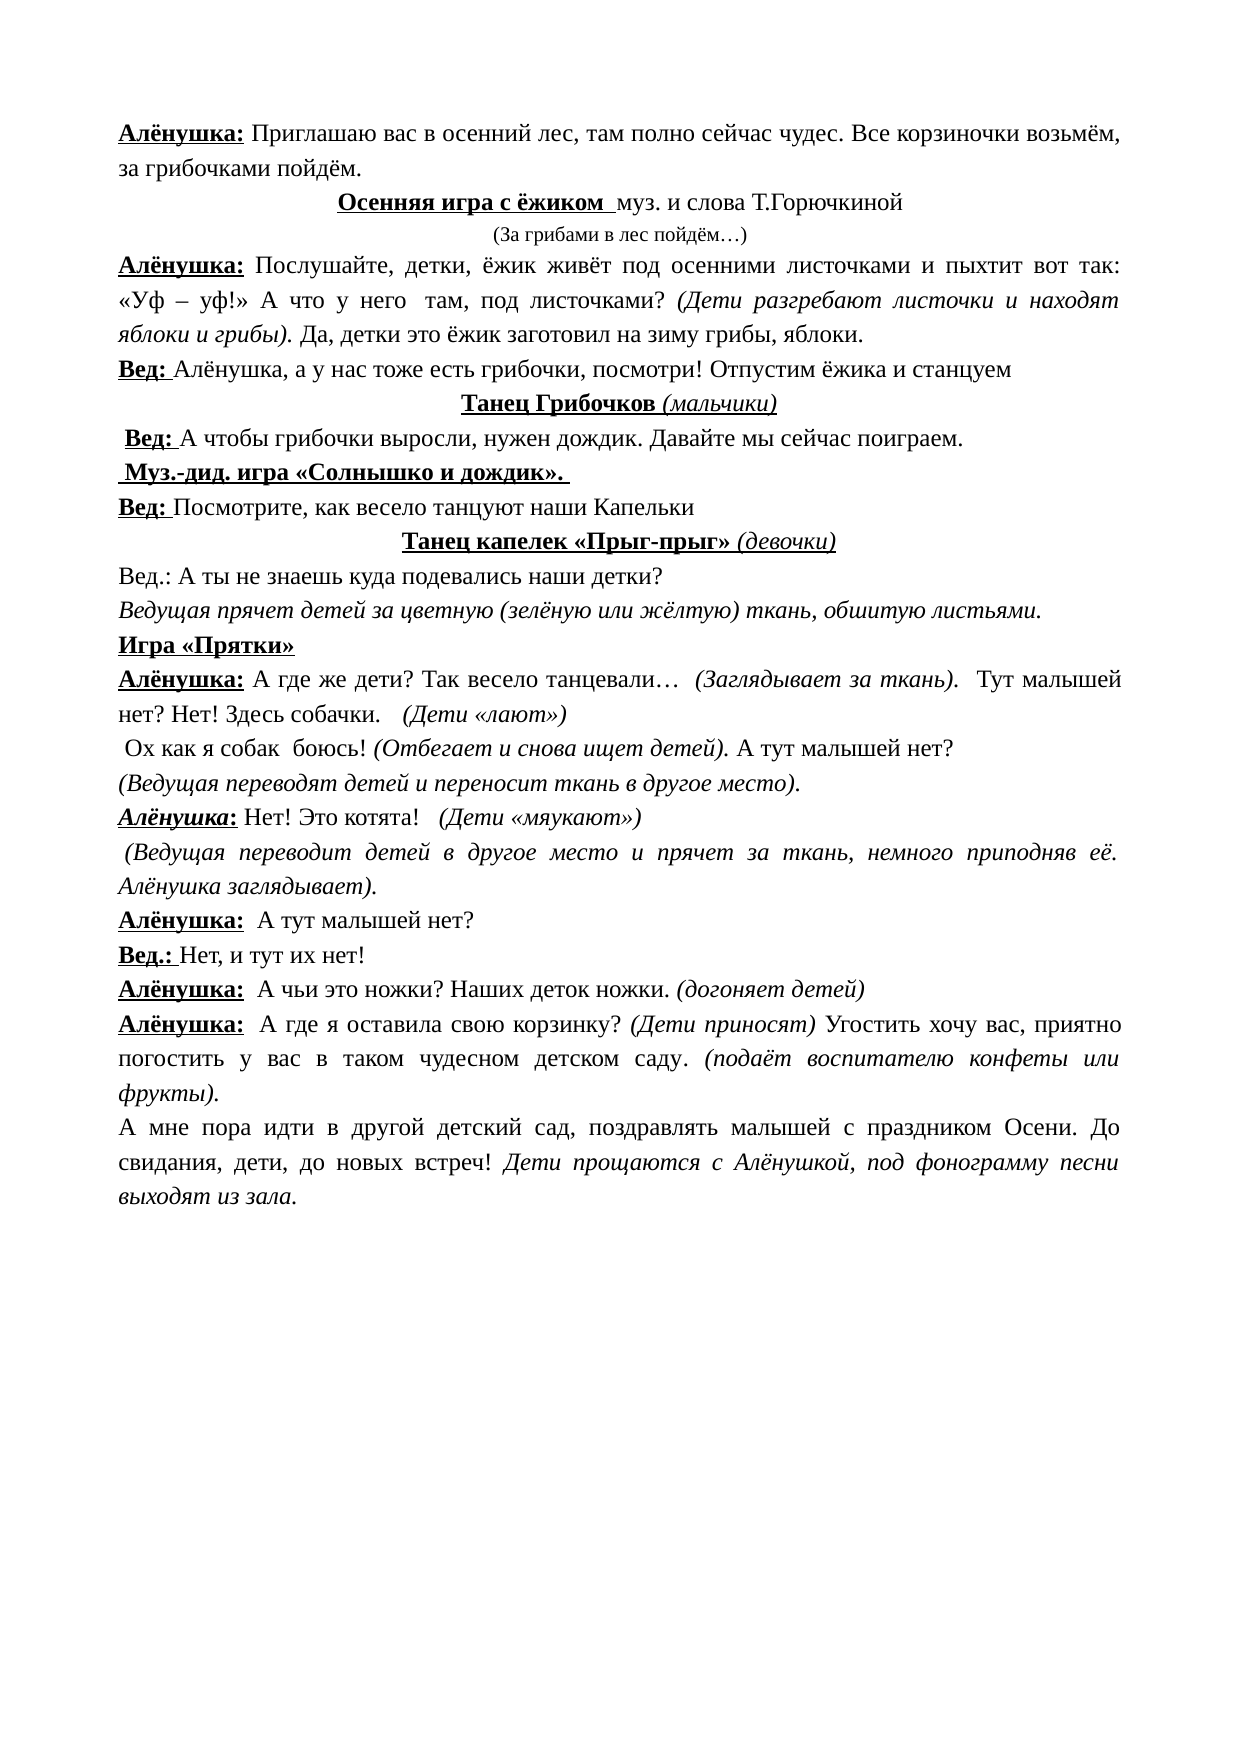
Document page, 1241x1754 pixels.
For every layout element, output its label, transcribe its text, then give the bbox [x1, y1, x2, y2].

text Алёнушка: Нет! Это котята! (Дети «мяукают») [118, 802, 1122, 831]
text Алёнушка: Приглашаю вас в осенний лес, там полно сейчас чудес. Все корзиночки возьмём, за грибочками пойдём. [118, 118, 1122, 181]
text Алёнушка: А где я оставила свою корзинку? (Дети приносят) Угостить хочу вас, приятно погостить у вас в таком чудесном детском саду. (подаёт воспитателю конфеты или фрукты). [118, 1009, 1122, 1107]
text А мне пора идти в другой детский сад, поздравлять малышей с праздником Осени. До свидания, дети, до новых встреч! Дети прощаются с Алёнушкой, под фонограмму песни выходят из зала. [118, 1112, 1122, 1210]
text Муз.-дид. игра «Солнышко и дождик». [118, 457, 1122, 486]
text Танец Грибочков (мальчики) [118, 388, 1122, 417]
text Осенняя игра с ёжиком муз. и слова Т.Горючкиной [118, 187, 1122, 216]
text Ведущая прячет детей за цветную (зелёную или жёлтую) ткань, обшитую листьями. Игра «Прятки» [118, 595, 1122, 658]
text Вед.: А ты не знаешь куда подевались наши детки? [118, 561, 1122, 589]
text Вед.: Нет, и тут их нет! [118, 940, 1122, 969]
text (За грибами в лес пойдём…) [118, 222, 1122, 246]
text Танец капелек «Прыг-прыг» (девочки) [118, 526, 1122, 555]
text Алёнушка: А чьи это ножки? Наших деток ножки. (догоняет детей) [118, 974, 1122, 1003]
text Вед: Алёнушка, а у нас тоже есть грибочки, посмотри! Отпустим ёжика и станцуем [118, 354, 1122, 383]
text Вед: Посмотрите, как весело танцуют наши Капельки [118, 492, 1122, 521]
text (Ведущая переводят детей и переносит ткань в другое место). [118, 768, 1122, 796]
text Алёнушка: А тут малышей нет? [118, 906, 1122, 934]
text Ох как я собак боюсь! (Отбегает и снова ищет детей). А тут малышей нет? [118, 733, 1122, 762]
text Вед: А чтобы грибочки выросли, нужен дождик. Давайте мы сейчас поиграем. [118, 423, 1122, 452]
text Алёнушка: Послушайте, детки, ёжик живёт под осенними листочками и пыхтит вот так: «Уф – уф!» А что у него там, под листочками? (Дети разгребают листочки и находят яблоки и грибы). Да, детки это ёжик заготовил на зиму грибы, яблоки. [118, 250, 1122, 348]
text (Ведущая переводит детей в другое место и прячет за ткань, немного приподняв её. Алёнушка заглядывает). [118, 837, 1122, 900]
text Алёнушка: А где же дети? Так весело танцевали… (Заглядывает за ткань). Тут малышей нет? Нет! Здесь собачки. (Дети «лают») [118, 664, 1122, 727]
